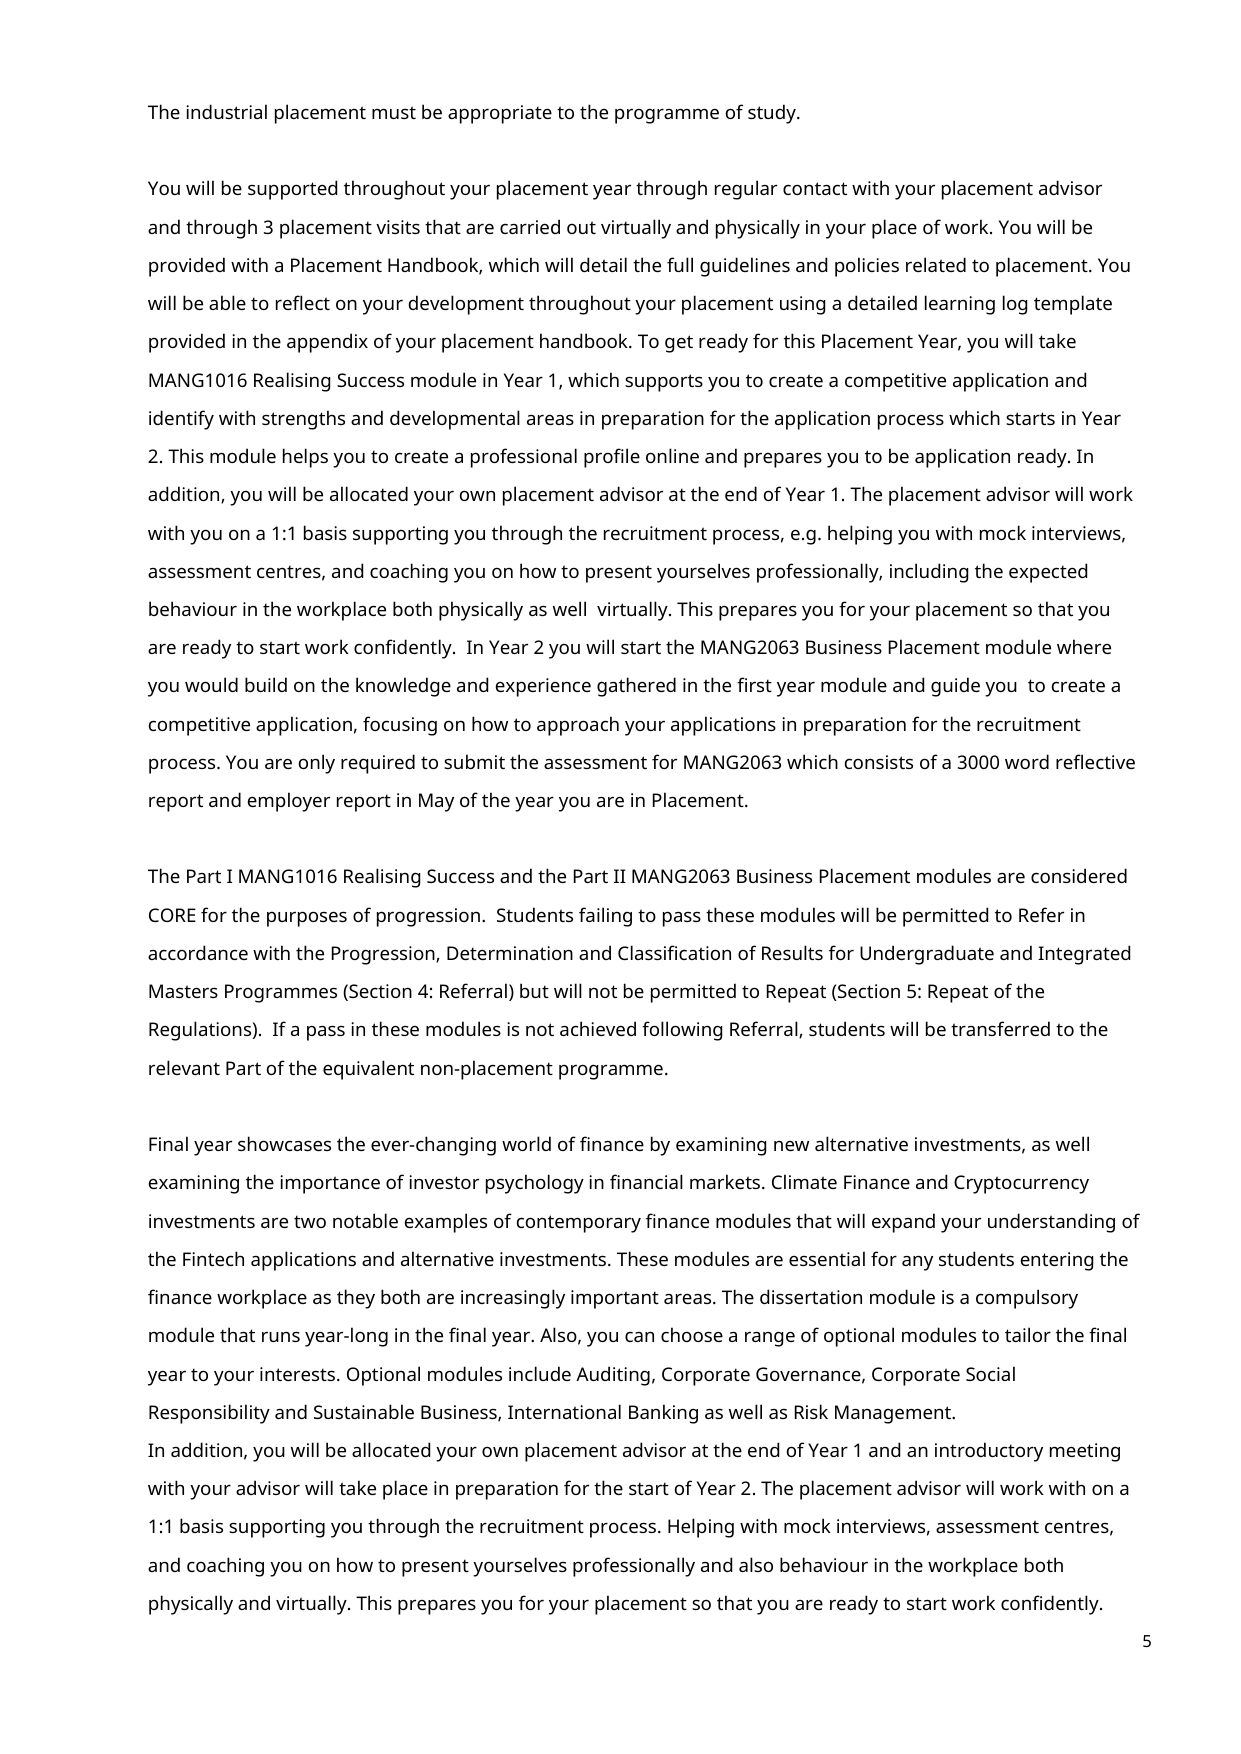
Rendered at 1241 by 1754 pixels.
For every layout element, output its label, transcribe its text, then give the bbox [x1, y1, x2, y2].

table_header The industrial placement must be appropriate to the programme of study. You will be supported throughout your placement year through regular contact with your placement advisor and through 3 placement visits that are carried out virtually and physically in your place of work. You will be provided with a Placement Handbook, which will detail the full guidelines and policies related to placement. You will be able to reflect on your development throughout your placement using a detailed learning log template provided in the appendix of your placement handbook. To get ready for this Placement Year, you will take MANG1016 Realising Success module in Year 1, which supports you to create a competitive application and identify with strengths and developmental areas in preparation for the application process which starts in Year 2. This module helps you to create a professional profile online and prepares you to be application ready. In addition, you will be allocated your own placement advisor at the end of Year 1. The placement advisor will work with you on a 1:1 basis supporting you through the recruitment process, e.g. helping you with mock interviews, assessment centres, and coaching you on how to present yourselves professionally, including the expected behaviour in the workplace both physically as well virtually. This prepares you for your placement so that you are ready to start work confidently. In Year 2 you will start the MANG2063 Business Placement module where you would build on the knowledge and experience gathered in the first year module and guide you to create a competitive application, focusing on how to approach your applications in preparation for the recruitment process. You are only required to submit the assessment for MANG2063 which consists of a 3000 word reflective report and employer report in May of the year you are in Placement. The Part I MANG1016 Realising Success and the Part II MANG2063 Business Placement modules are considered CORE for the purposes of progression. Students failing to pass these modules will be permitted to Refer in accordance with the Progression, Determination and Classification of Results for Undergraduate and Integrated Masters Programmes (Section 4: Referral) but will not be permitted to Repeat (Section 5: Repeat of the Regulations). If a pass in these modules is not achieved following Referral, students will be transferred to the relevant Part of the equivalent non-placement programme. Final year showcases the ever-changing world of finance by examining new alternative investments, as well examining the importance of investor psychology in financial markets. Climate Finance and Cryptocurrency investments are two notable examples of contemporary finance modules that will expand your understanding of the Fintech applications and alternative investments. These modules are essential for any students entering the finance workplace as they both are increasingly important areas. The dissertation module is a compulsory module that runs year-long in the final year. Also, you can choose a range of optional modules to tailor the final year to your interests. Optional modules include Auditing, Corporate Governance, Corporate Social Responsibility and Sustainable Business, International Banking as well as Risk Management. In addition, you will be allocated your own placement advisor at the end of Year 1 and an introductory meeting with your advisor will take place in preparation for the start of Year 2. The placement advisor will work with on a 1:1 basis supporting you through the recruitment process. Helping with mock interviews, assessment centres, and coaching you on how to present yourselves professionally and also behaviour in the workplace both physically and virtually. This prepares you for your placement so that you are ready to start work confidently. [136, 99, 1152, 1616]
